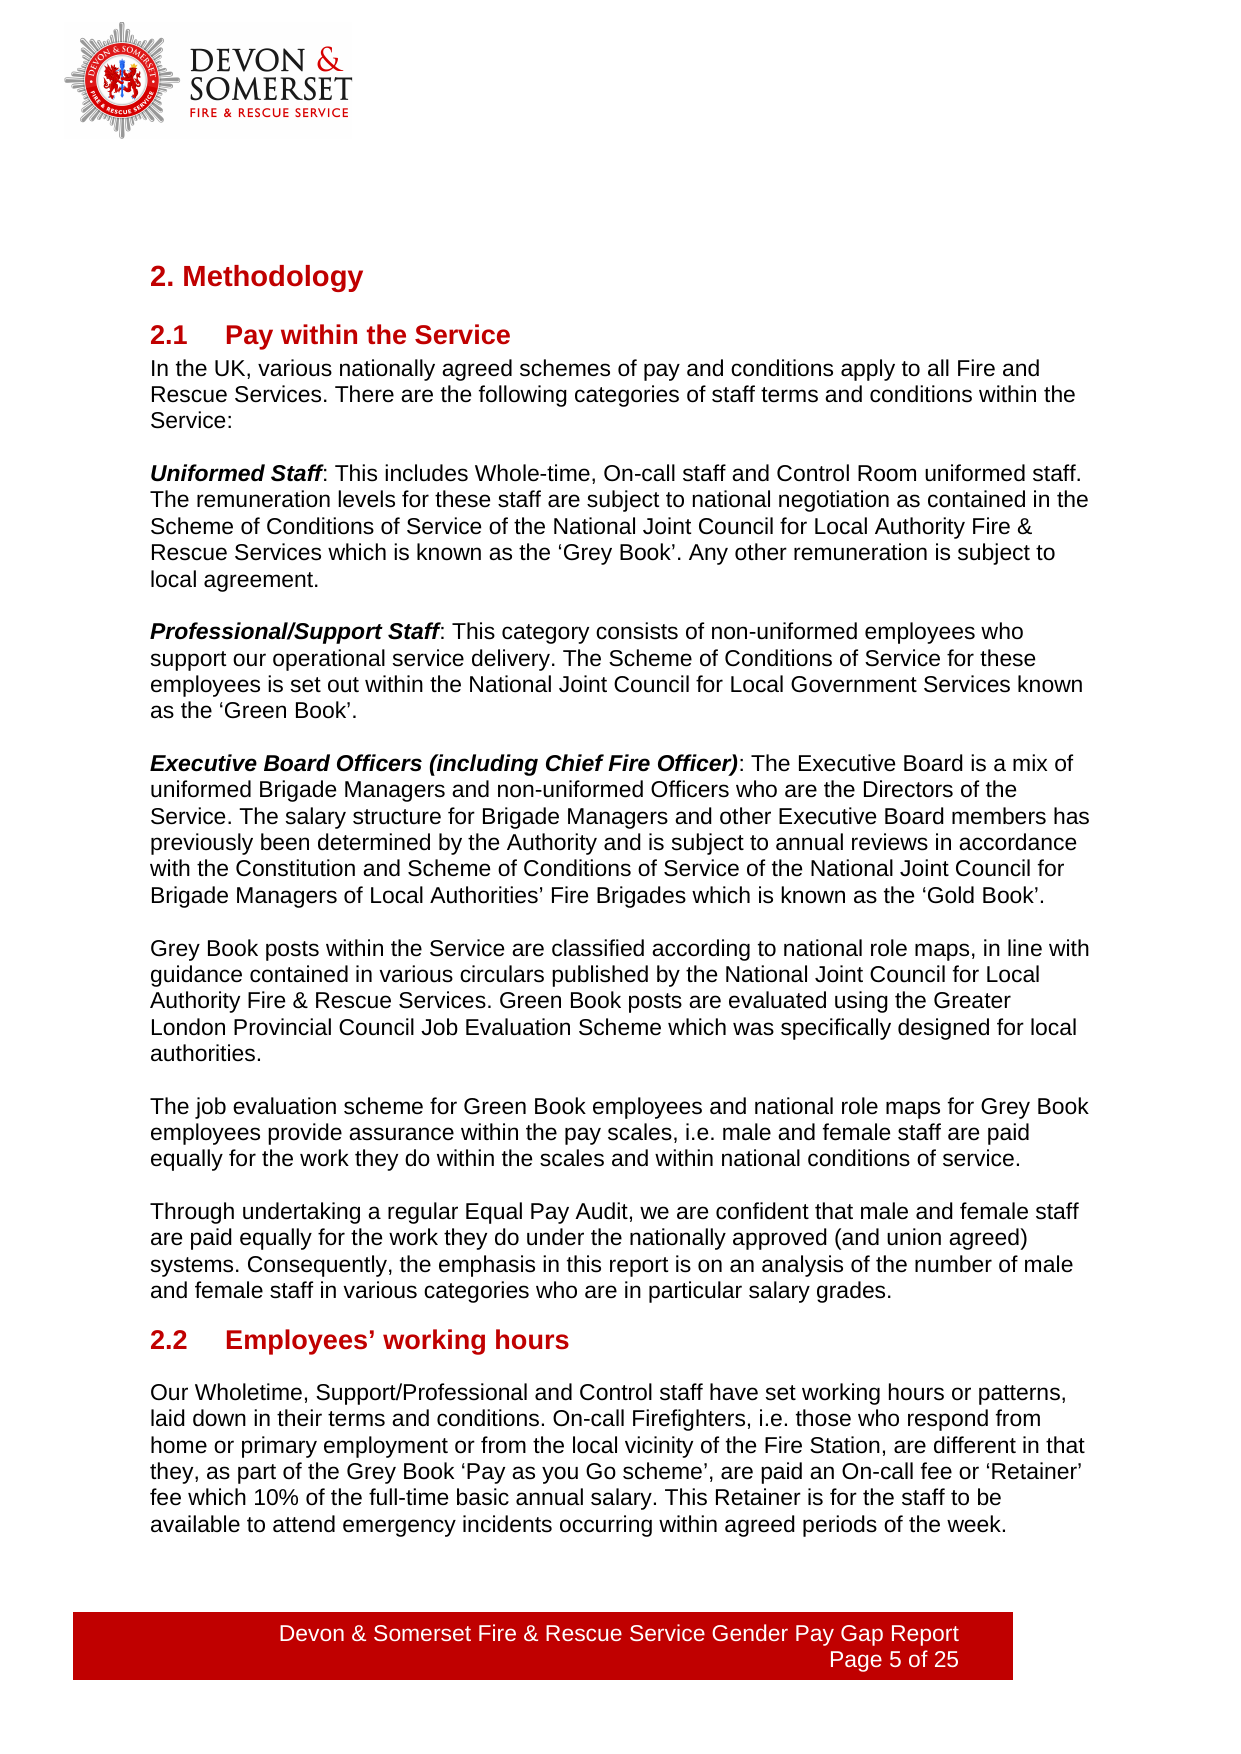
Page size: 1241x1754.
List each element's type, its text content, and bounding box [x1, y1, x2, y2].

text Grey Book posts within the Service are classified according to national role maps, in line with guidance contained in various circulars published by the National Joint Council for Local Authority Fire & Rescue Services. Green Book posts are evaluated using the Greater London Provincial Council Job Evaluation Scheme which was specifically designed for local authorities. [150, 934, 1090, 1066]
subtitle 2. Methodology [150, 259, 1090, 293]
text The job evaluation scheme for Green Book employees and national role maps for Grey Book employees provide assurance within the pay scales, i.e. male and female staff are paid equally for the work they do within the scales and within national conditions of service. [150, 1093, 1090, 1172]
text Through undertaking a regular Equal Pay Audit, we are confident that male and female staff are paid equally for the work they do under the nationally approved (and union agreed) systems. Consequently, the emphasis in this report is on an analysis of the number of male and female staff in various categories who are in particular salary grades. [150, 1198, 1090, 1303]
text Professional/Support Staff: This category consists of non-uniformed employees who support our operational service delivery. The Scheme of Conditions of Service for these employees is set out within the National Joint Council for Local Government Services known as the ‘Green Book’. [150, 618, 1090, 724]
subtitle 2.1 Pay within the Service [150, 319, 1090, 350]
subtitle 2.2 Employees’ working hours [150, 1324, 1090, 1356]
text Uniformed Staff: This includes Whole-time, On-call staff and Control Room uniformed staff. The remuneration levels for these staff are subject to national negotiation as contained in the Scheme of Conditions of Service of the National Joint Council for Local Authority Fire & Rescue Services which is known as the ‘Grey Book’. Any other remuneration is subject to local agreement. [150, 460, 1090, 592]
text Our Wholetime, Support/Professional and Control staff have set working hours or patterns, laid down in their terms and conditions. On-call Firefighters, i.e. those who respond from home or primary employment or from the local vicinity of the Fire Station, are different in that they, as part of the Grey Book ‘Pay as you Go scheme’, are paid an On-call fee or ‘Retainer’ fee which 10% of the full-time basic annual salary. This Retainer is for the staff to be available to attend emergency incidents occurring within agreed periods of the week. [150, 1379, 1090, 1537]
text Executive Board Officers (including Chief Fire Officer): The Executive Board is a mix of uniformed Brigade Managers and non-uniformed Officers who are the Directors of the Service. The salary structure for Brigade Managers and other Executive Board members has previously been determined by the Authority and is subject to annual reviews in accordance with the Constitution and Scheme of Conditions of Service of the National Joint Council for Brigade Managers of Local Authorities’ Fire Brigades which is known as the ‘Gold Book’. [150, 750, 1090, 908]
text In the UK, various nationally agreed schemes of pay and conditions apply to all Fire and Rescue Services. There are the following categories of staff terms and conditions within the Service: [150, 355, 1090, 434]
